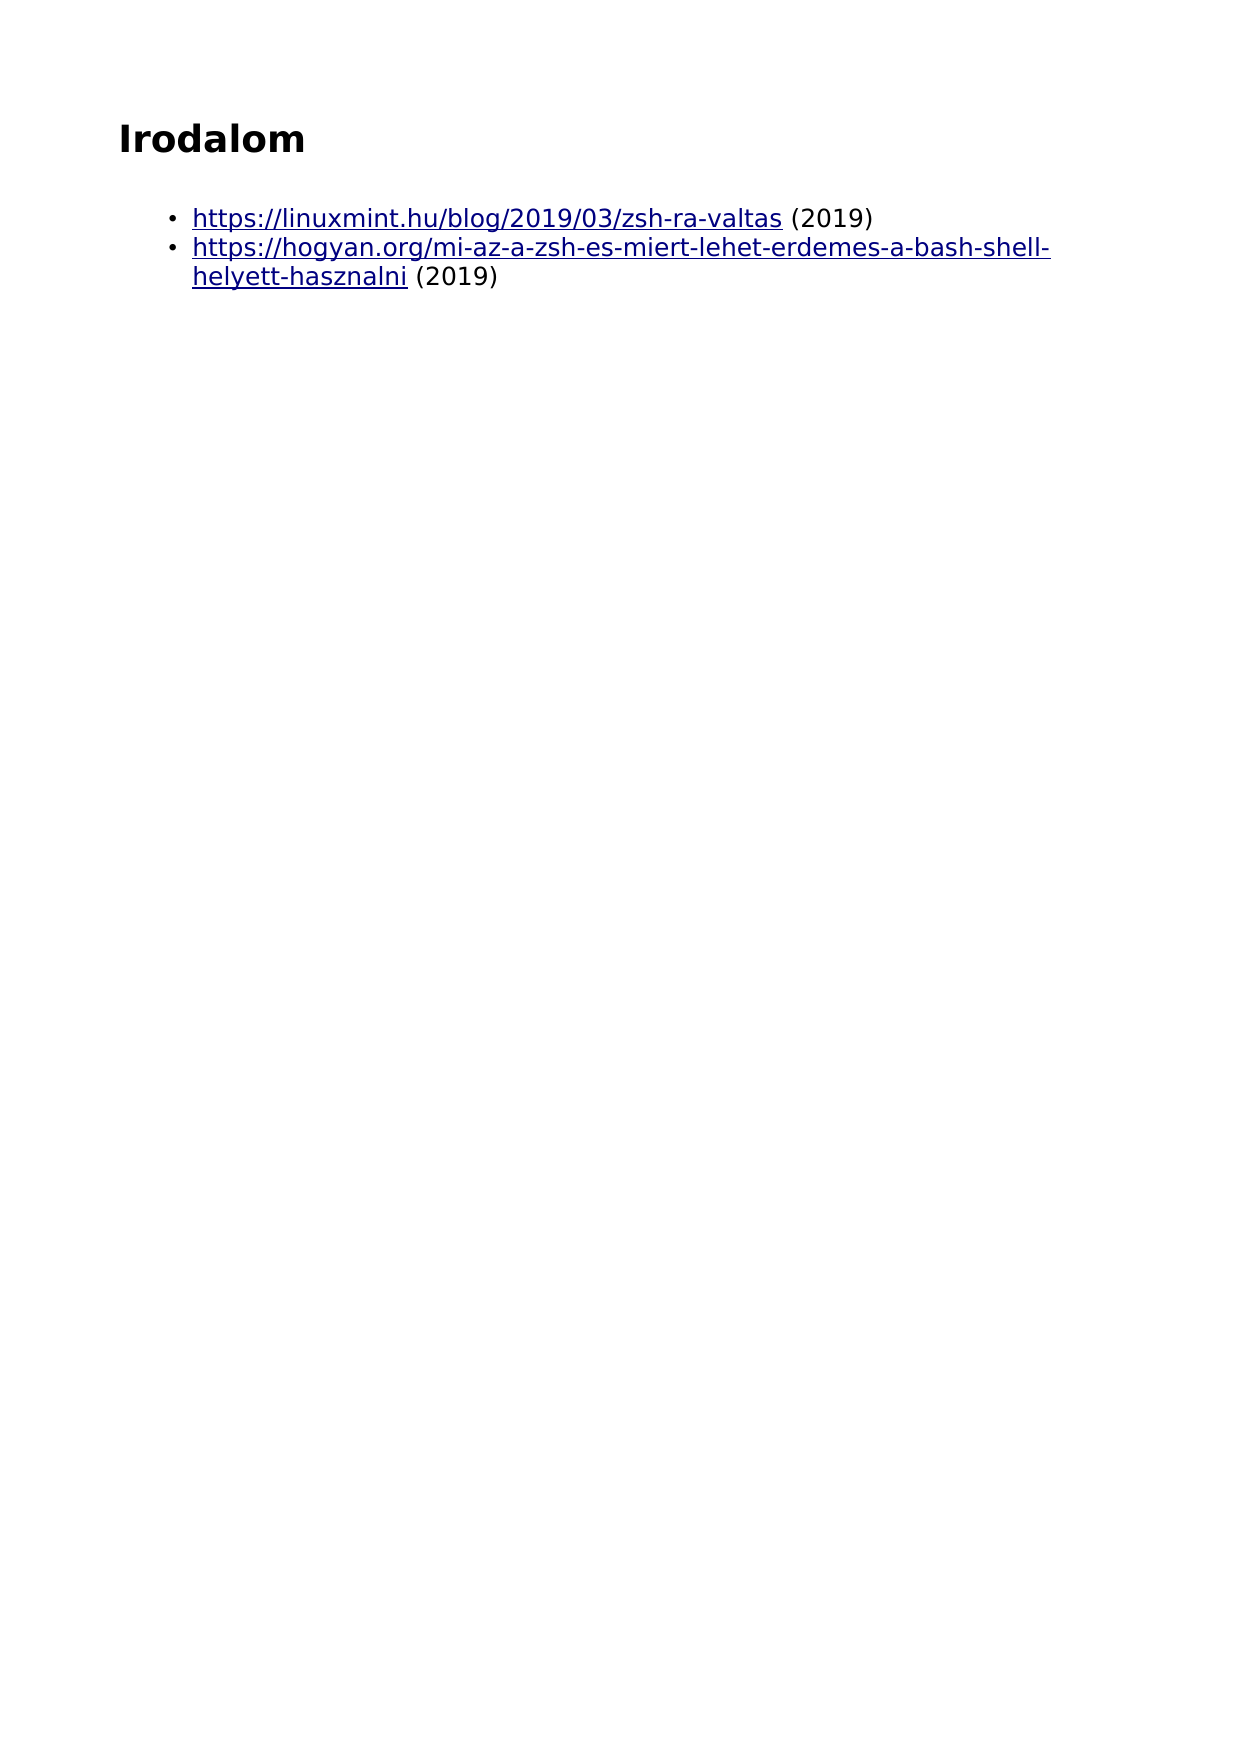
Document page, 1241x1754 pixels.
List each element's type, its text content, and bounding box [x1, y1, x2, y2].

list https://linuxmint.hu/blog/2019/03/zsh-ra-valtas (2019) [177, 204, 1122, 233]
list https://hogyan.org/mi-az-a-zsh-es-miert-lehet-erdemes-a-bash-shell-helyett-hasznalni (2019) [177, 233, 1122, 291]
subtitle Irodalom [118, 118, 1122, 162]
